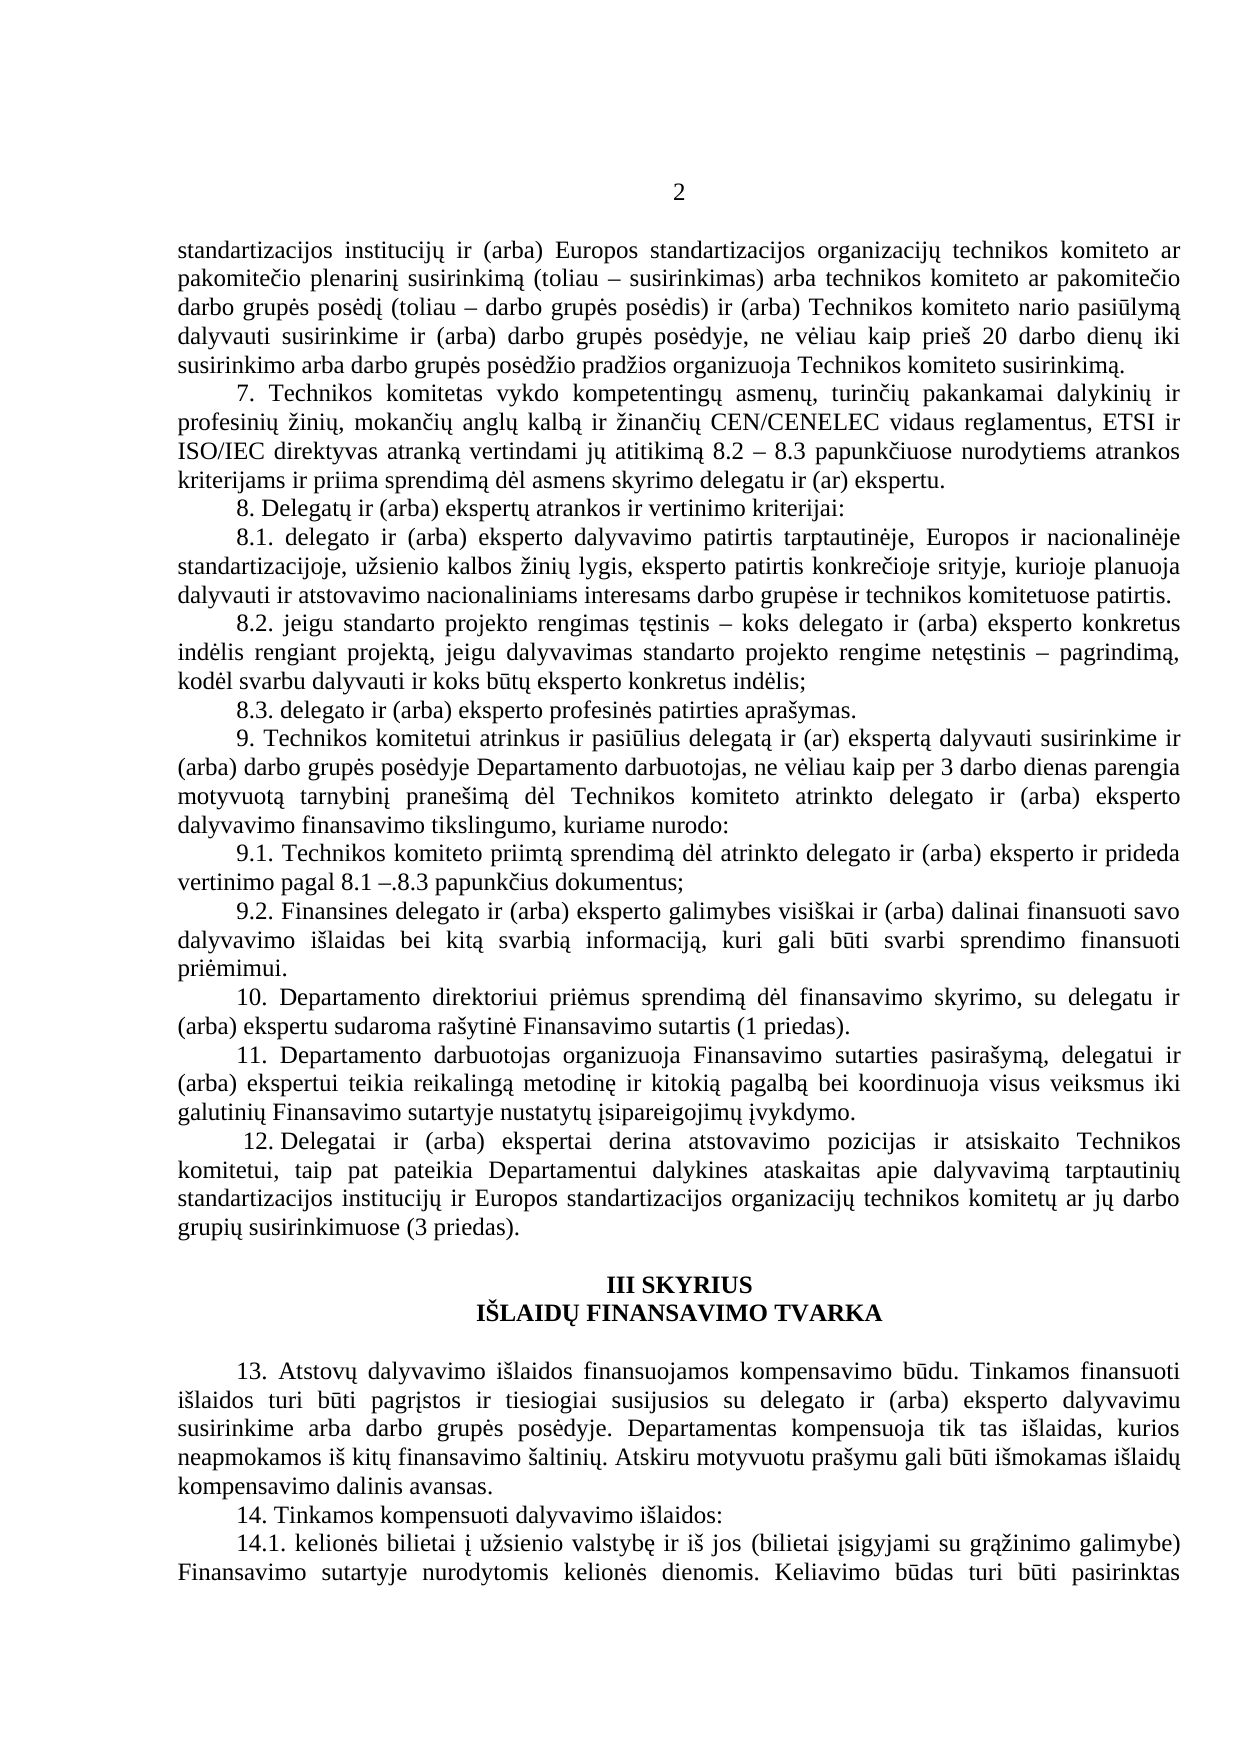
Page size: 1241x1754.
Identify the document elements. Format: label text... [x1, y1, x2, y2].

text 8.1. delegato ir (arba) eksperto dalyvavimo patirtis tarptautinėje, Europos ir nacionalinėje standartizacijoje, užsienio kalbos žinių lygis, eksperto patirtis konkrečioje srityje, kurioje planuoja dalyvauti ir atstovavimo nacionaliniams interesams darbo grupėse ir technikos komitetuose patirtis. [177, 522, 1181, 608]
text 8. Delegatų ir (arba) ekspertų atrankos ir vertinimo kriterijai: [177, 493, 1181, 522]
text 9.2. Finansines delegato ir (arba) eksperto galimybes visiškai ir (arba) dalinai finansuoti savo dalyvavimo išlaidas bei kitą svarbią informaciją, kuri gali būti svarbi sprendimo finansuoti priėmimui. [177, 896, 1181, 982]
text 8.3. delegato ir (arba) eksperto profesinės patirties aprašymas. [177, 695, 1181, 723]
text 10. Departamento direktoriui priėmus sprendimą dėl finansavimo skyrimo, su delegatu ir (arba) ekspertu sudaroma rašytinė Finansavimo sutartis (1 priedas). [177, 982, 1181, 1040]
text 9.1. Technikos komiteto priimtą sprendimą dėl atrinkto delegato ir (arba) eksperto ir prideda vertinimo pagal 8.1 –.8.3 papunkčius dokumentus; [177, 838, 1181, 896]
text 14. Tinkamos kompensuoti dalyvavimo išlaidos: [177, 1500, 1181, 1528]
text 11. Departamento darbuotojas organizuoja Finansavimo sutarties pasirašymą, delegatui ir (arba) ekspertui teikia reikalingą metodinę ir kitokią pagalbą bei koordinuoja visus veiksmus iki galutinių Finansavimo sutartyje nustatytų įsipareigojimų įvykdymo. [177, 1040, 1181, 1126]
text 13. Atstovų dalyvavimo išlaidos finansuojamos kompensavimo būdu. Tinkamos finansuoti išlaidos turi būti pagrįstos ir tiesiogiai susijusios su delegato ir (arba) eksperto dalyvavimu susirinkime arba darbo grupės posėdyje. Departamentas kompensuoja tik tas išlaidas, kurios neapmokamos iš kitų finansavimo šaltinių. Atskiru motyvuotu prašymu gali būti išmokamas išlaidų kompensavimo dalinis avansas. [177, 1356, 1181, 1500]
text 7. Technikos komitetas vykdo kompetentingų asmenų, turinčių pakankamai dalykinių ir profesinių žinių, mokančių anglų kalbą ir žinančių CEN/CENELEC vidaus reglamentus, ETSI ir ISO/IEC direktyvas atranką vertindami jų atitikimą 8.2 – 8.3 papunkčiuose nurodytiems atrankos kriterijams ir priima sprendimą dėl asmens skyrimo delegatu ir (ar) ekspertu. [177, 378, 1181, 493]
text standartizacijos institucijų ir (arba) Europos standartizacijos organizacijų technikos komiteto ar pakomitečio plenarinį susirinkimą (toliau – susirinkimas) arba technikos komiteto ar pakomitečio darbo grupės posėdį (toliau – darbo grupės posėdis) ir (arba) Technikos komiteto nario pasiūlymą dalyvauti susirinkime ir (arba) darbo grupės posėdyje, ne vėliau kaip prieš 20 darbo dienų iki susirinkimo arba darbo grupės posėdžio pradžios organizuoja Technikos komiteto susirinkimą. [177, 235, 1181, 378]
text 8.2. jeigu standarto projekto rengimas tęstinis – koks delegato ir (arba) eksperto konkretus indėlis rengiant projektą, jeigu dalyvavimas standarto projekto rengime netęstinis – pagrindimą, kodėl svarbu dalyvauti ir koks būtų eksperto konkretus indėlis; [177, 608, 1181, 695]
text IŠLAIDŲ FINANSAVIMO TVARKA [177, 1298, 1181, 1327]
text 14.1. kelionės bilietai į užsienio valstybę ir iš jos (bilietai įsigyjami su grąžinimo galimybe) Finansavimo sutartyje nurodytomis kelionės dienomis. Keliavimo būdas turi būti pasirinktas [177, 1528, 1181, 1586]
text 12. Delegatai ir (arba) ekspertai derina atstovavimo pozicijas ir atsiskaito Technikos komitetui, taip pat pateikia Departamentui dalykines ataskaitas apie dalyvavimą tarptautinių standartizacijos institucijų ir Europos standartizacijos organizacijų technikos komitetų ar jų darbo grupių susirinkimuose (3 priedas). [177, 1126, 1181, 1241]
text 9. Technikos komitetui atrinkus ir pasiūlius delegatą ir (ar) ekspertą dalyvauti susirinkime ir (arba) darbo grupės posėdyje Departamento darbuotojas, ne vėliau kaip per 3 darbo dienas parengia motyvuotą tarnybinį pranešimą dėl Technikos komiteto atrinkto delegato ir (arba) eksperto dalyvavimo finansavimo tikslingumo, kuriame nurodo: [177, 723, 1181, 838]
text III SKYRIUS [177, 1270, 1181, 1298]
